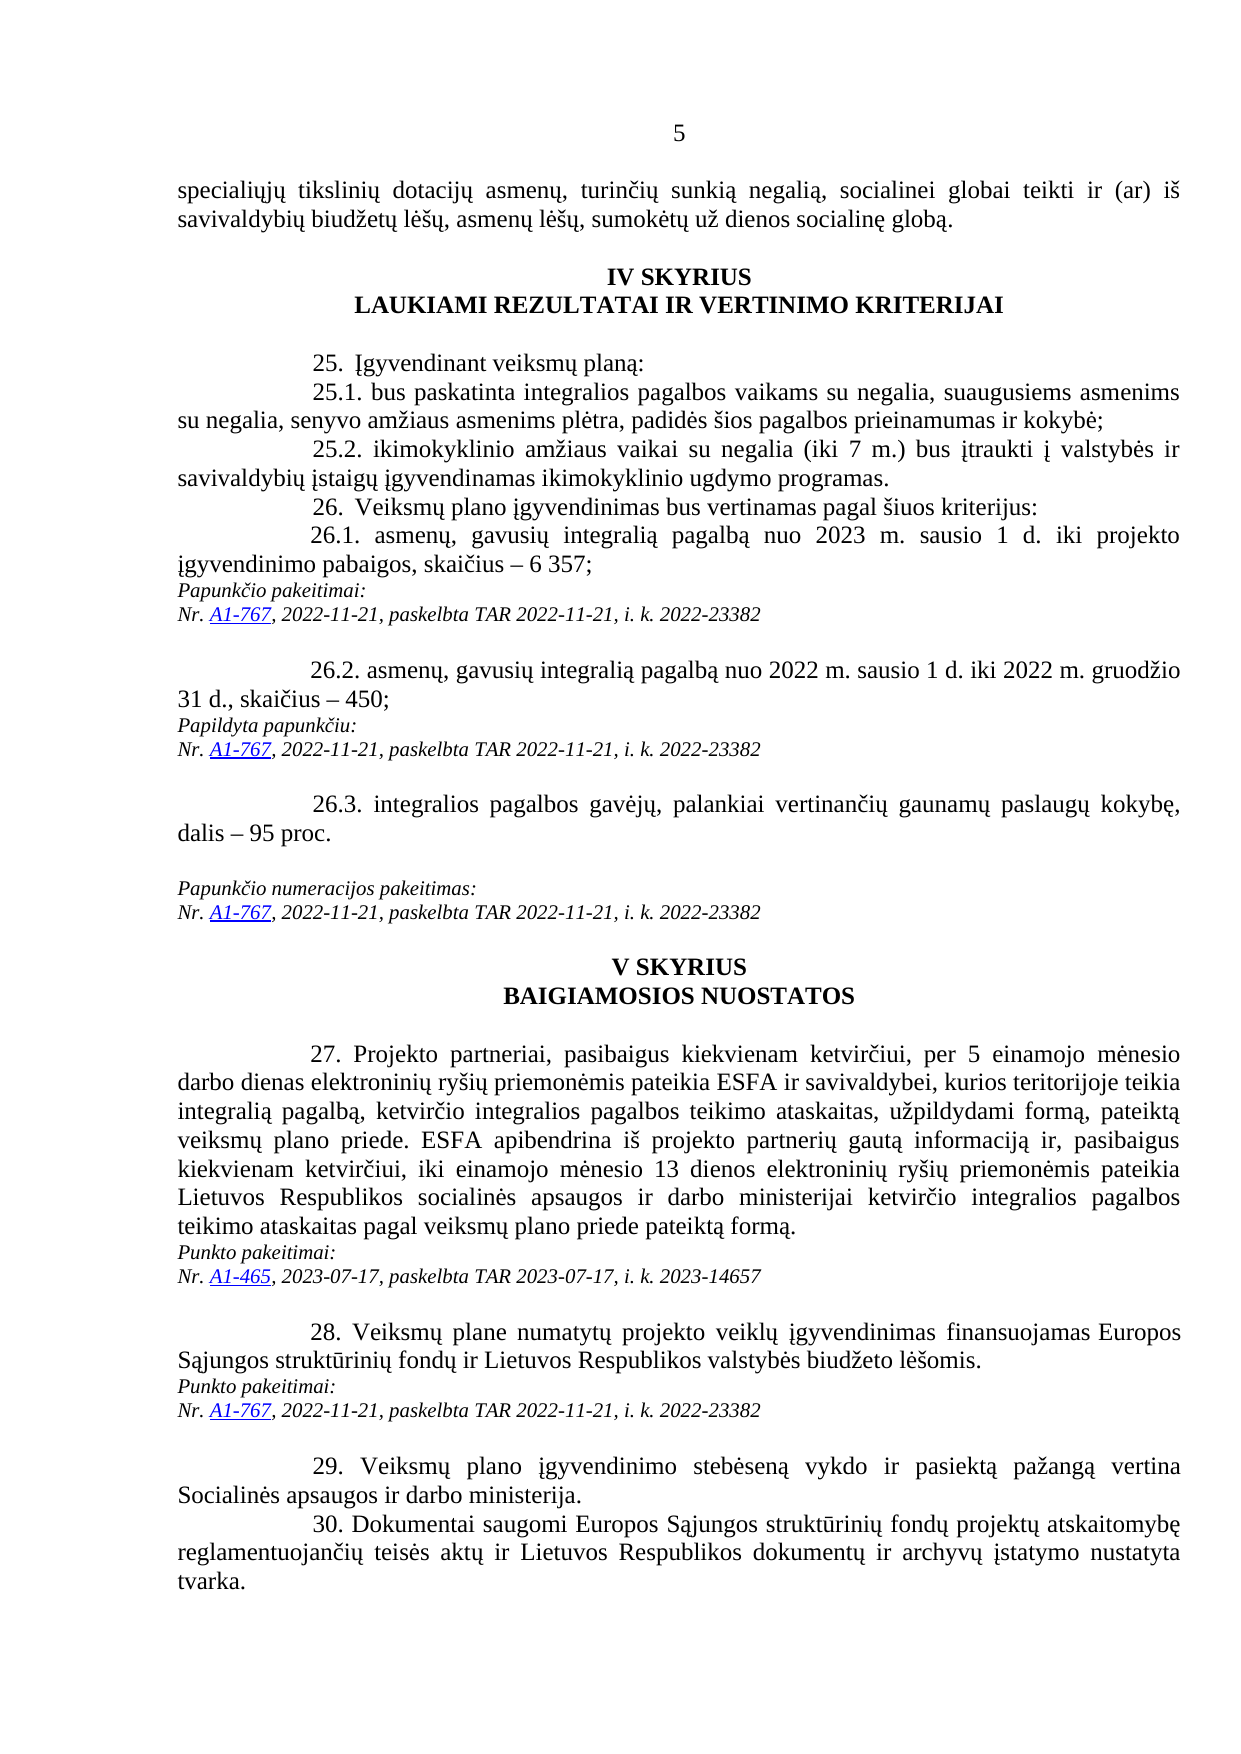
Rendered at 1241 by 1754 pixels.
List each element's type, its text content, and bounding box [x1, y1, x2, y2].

text Papildyta papunkčiu: [177, 712, 1181, 737]
text 26.1. asmenų, gavusių integralią pagalbą nuo 2023 m. sausio 1 d. iki projekto įgyvendinimo pabaigos, skaičius – 6 357; [177, 521, 1181, 578]
text Nr. A1-767, 2022-11-21, paskelbta TAR 2022-11-21, i. k. 2022-23382 [177, 900, 1181, 924]
text Nr. A1-767, 2022-11-21, paskelbta TAR 2022-11-21, i. k. 2022-23382 [177, 1398, 1181, 1422]
text Papunkčio pakeitimai: [177, 578, 1181, 602]
text Nr. A1-767, 2022-11-21, paskelbta TAR 2022-11-21, i. k. 2022-23382 [177, 737, 1181, 761]
text 25. Įgyvendinant veiksmų planą: [177, 348, 1181, 377]
text 27. Projekto partneriai, pasibaigus kiekvienam ketvirčiui, per 5 einamojo mėnesio darbo dienas elektroninių ryšių priemonėmis pateikia ESFA ir savivaldybei, kurios teritorijoje teikia integralią pagalbą, ketvirčio integralios pagalbos teikimo ataskaitas, užpildydami formą, pateiktą veiksmų plano priede. ESFA apibendrina iš projekto partnerių gautą informaciją ir, pasibaigus kiekvienam ketvirčiui, iki einamojo mėnesio 13 dienos elektroninių ryšių priemonėmis pateikia Lietuvos Respublikos socialinės apsaugos ir darbo ministerijai ketvirčio integralios pagalbos teikimo ataskaitas pagal veiksmų plano priede pateiktą formą. [177, 1039, 1181, 1240]
text LAUKIAMI REZULTATAI IR VERTINIMO KRITERIJAI [177, 291, 1181, 319]
text 30. Dokumentai saugomi Europos Sąjungos struktūrinių fondų projektų atskaitomybę reglamentuojančių teisės aktų ir Lietuvos Respublikos dokumentų ir archyvų įstatymo nustatyta tvarka. [177, 1509, 1181, 1595]
text 28. Veiksmų plane numatytų projekto veiklų įgyvendinimas finansuojamas Europos Sąjungos struktūrinių fondų ir Lietuvos Respublikos valstybės biudžeto lėšomis. [177, 1317, 1181, 1374]
text Punkto pakeitimai: [177, 1374, 1181, 1398]
text 26.3. integralios pagalbos gavėjų, palankiai vertinančių gaunamų paslaugų kokybę, dalis – 95 proc. [177, 789, 1181, 847]
text Punkto pakeitimai: [177, 1240, 1181, 1264]
text IV SKYRIUS [177, 262, 1181, 291]
text Nr. A1-767, 2022-11-21, paskelbta TAR 2022-11-21, i. k. 2022-23382 [177, 602, 1181, 626]
text 26.2. asmenų, gavusių integralią pagalbą nuo 2022 m. sausio 1 d. iki 2022 m. gruodžio 31 d., skaičius – 450; [177, 655, 1181, 712]
text 29. Veiksmų plano įgyvendinimo stebėseną vykdo ir pasiektą pažangą vertina Socialinės apsaugos ir darbo ministerija. [177, 1451, 1181, 1509]
text BAIGIAMOSIOS NUOSTATOS [177, 981, 1181, 1010]
text 25.2. ikimokyklinio amžiaus vaikai su negalia (iki 7 m.) bus įtraukti į valstybės ir savivaldybių įstaigų įgyvendinamas ikimokyklinio ugdymo programas. [177, 434, 1181, 492]
text specialiųjų tikslinių dotacijų asmenų, turinčių sunkią negalią, socialinei globai teikti ir (ar) iš savivaldybių biudžetų lėšų, asmenų lėšų, sumokėtų už dienos socialinę globą. [177, 176, 1181, 233]
text 26. Veiksmų plano įgyvendinimas bus vertinamas pagal šiuos kriterijus: [177, 492, 1181, 521]
text Papunkčio numeracijos pakeitimas: [177, 876, 1181, 900]
text Nr. A1-465, 2023-07-17, paskelbta TAR 2023-07-17, i. k. 2023-14657 [177, 1264, 1181, 1288]
text 25.1. bus paskatinta integralios pagalbos vaikams su negalia, suaugusiems asmenims su negalia, senyvo amžiaus asmenims plėtra, padidės šios pagalbos prieinamumas ir kokybė; [177, 377, 1181, 434]
text V SKYRIUS [177, 952, 1181, 981]
